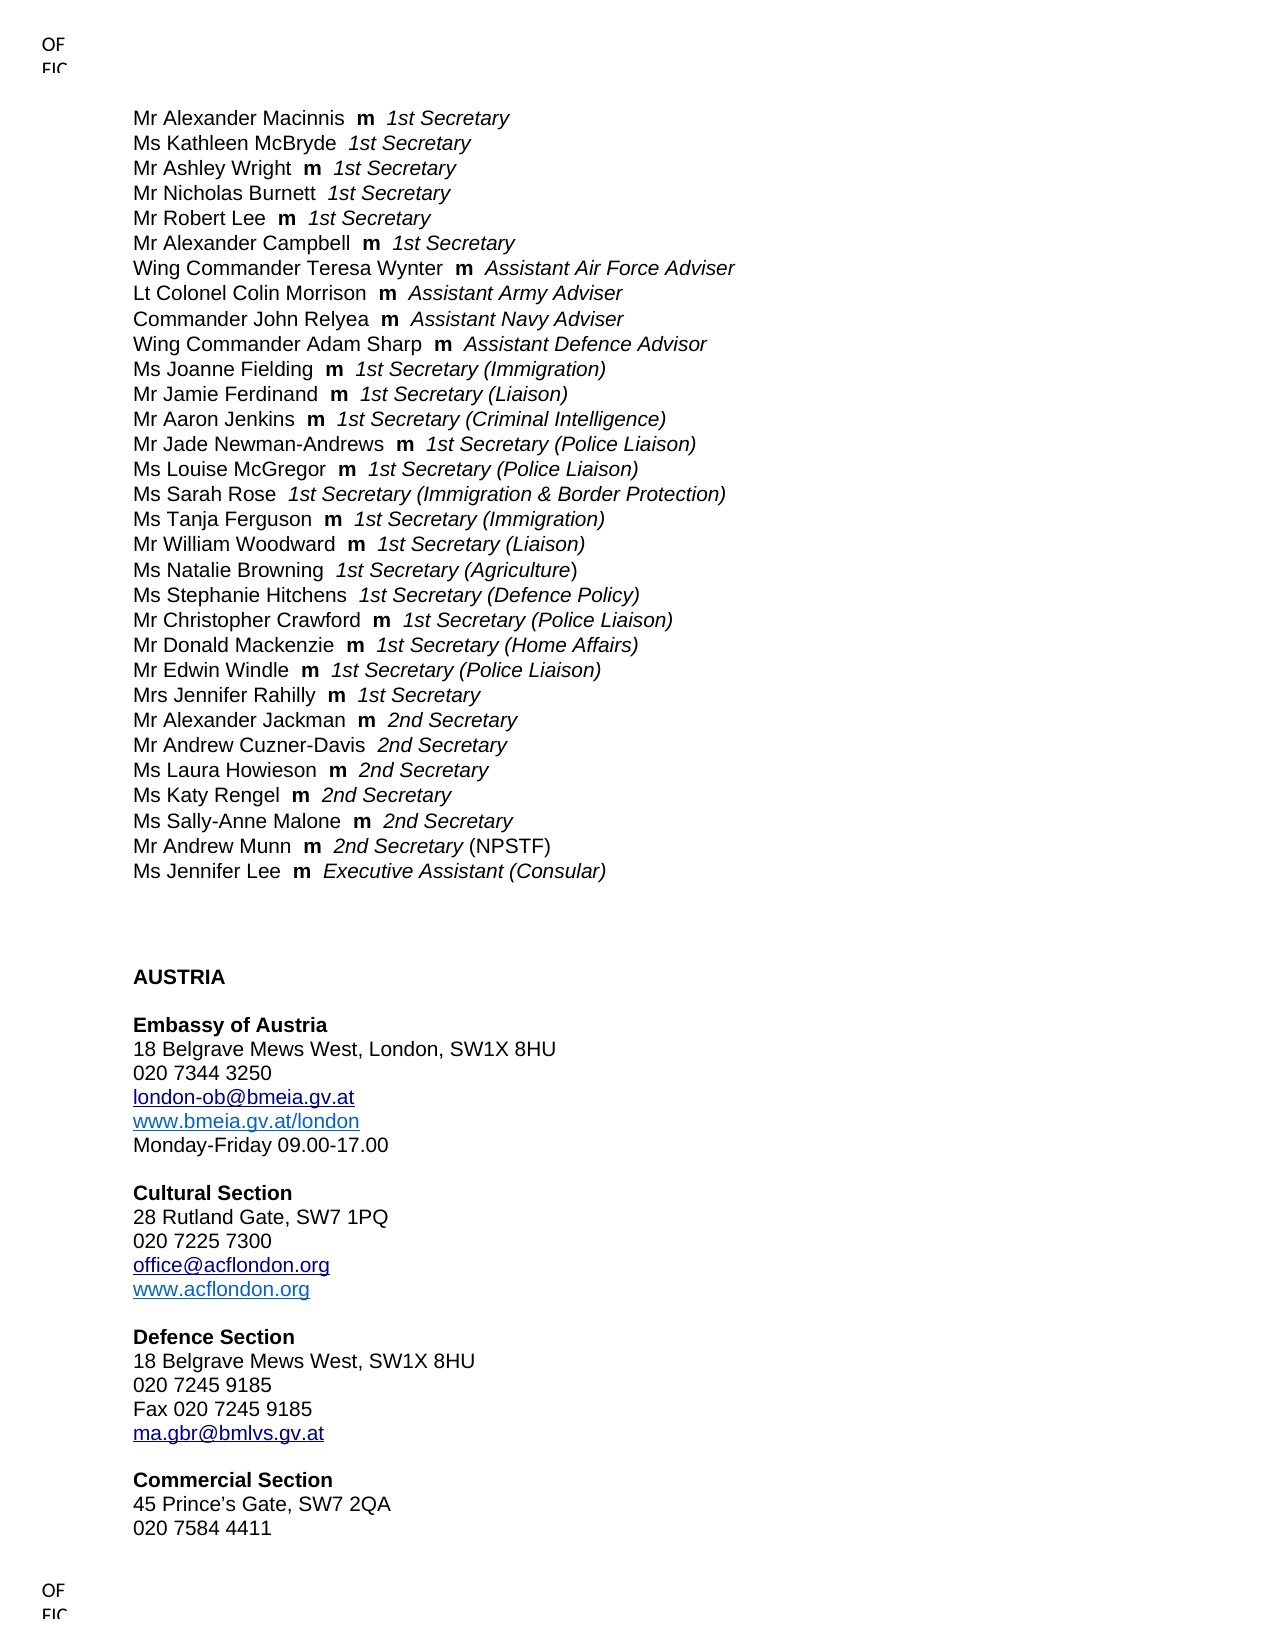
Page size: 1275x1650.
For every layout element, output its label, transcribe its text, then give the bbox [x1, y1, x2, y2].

text www.acflondon.org [133, 1277, 1181, 1301]
text Ms Jennifer Lee m Executive Assistant (Consular) [133, 859, 1181, 883]
text london-ob@bmeia.gv.at [133, 1085, 1181, 1109]
text Ms Laura Howieson m 2nd Secretary [133, 758, 1181, 782]
text Ms Louise McGregor m 1st Secretary (Police Liaison) [133, 457, 1181, 481]
text 18 Belgrave Mews West, SW1X 8HU [133, 1348, 1181, 1372]
text Mr Jamie Ferdinand m 1st Secretary (Liaison) [133, 382, 1181, 406]
text Ms Joanne Fielding m 1st Secretary (Immigration) [133, 357, 1181, 381]
text Mr Nicholas Burnett 1st Secretary [133, 181, 1181, 205]
text 020 7245 9185 [133, 1372, 1181, 1396]
text Mr William Woodward m 1st Secretary (Liaison) [133, 532, 1181, 556]
text Mr Andrew Cuzner-Davis 2nd Secretary [133, 733, 1181, 757]
text Mr Alexander Campbell m 1st Secretary [133, 231, 1181, 255]
text Monday-Friday 09.00-17.00 [133, 1133, 1181, 1157]
text Embassy of Austria [133, 1013, 1181, 1037]
text Ms Sarah Rose 1st Secretary (Immigration & Border Protection) [133, 482, 1181, 506]
text Cultural Section [133, 1181, 1181, 1205]
text Mr Christopher Crawford m 1st Secretary (Police Liaison) [133, 608, 1181, 632]
text Wing Commander Teresa Wynter m Assistant Air Force Adviser [133, 256, 1181, 280]
text Commercial Section [133, 1468, 1181, 1492]
text Mr Donald Mackenzie m 1st Secretary (Home Affairs) [133, 633, 1181, 657]
text Mr Alexander Jackman m 2nd Secretary [133, 708, 1181, 732]
text Fax 020 7245 9185 [133, 1396, 1181, 1420]
text 28 Rutland Gate, SW7 1PQ [133, 1205, 1181, 1229]
text Ms Katy Rengel m 2nd Secretary [133, 783, 1181, 807]
text Ms Natalie Browning 1st Secretary (Agriculture) [133, 557, 1181, 581]
text Mr Andrew Munn m 2nd Secretary (NPSTF) [133, 833, 1181, 857]
text office@acflondon.org [133, 1253, 1181, 1277]
text www.bmeia.gv.at/london [133, 1109, 1181, 1133]
text AUSTRIA [133, 965, 1181, 989]
text Ms Kathleen McBryde 1st Secretary [133, 131, 1181, 154]
text Wing Commander Adam Sharp m Assistant Defence Advisor [133, 331, 1181, 355]
text 18 Belgrave Mews West, London, SW1X 8HU [133, 1037, 1181, 1061]
text Mr Edwin Windle m 1st Secretary (Police Liaison) [133, 658, 1181, 682]
text Commander John Relyea m Assistant Navy Adviser [133, 306, 1181, 330]
text Lt Colonel Colin Morrison m Assistant Army Adviser [133, 281, 1181, 305]
text Mrs Jennifer Rahilly m 1st Secretary [133, 683, 1181, 707]
text Mr Ashley Wright m 1st Secretary [133, 156, 1181, 180]
text Mr Robert Lee m 1st Secretary [133, 206, 1181, 230]
text 020 7344 3250 [133, 1061, 1181, 1085]
text Mr Alexander Macinnis m 1st Secretary [133, 106, 1181, 129]
text Mr Jade Newman-Andrews m 1st Secretary (Police Liaison) [133, 432, 1181, 456]
text 020 7584 4411 [133, 1516, 1181, 1540]
text 020 7225 7300 [133, 1229, 1181, 1253]
text ma.gbr@bmlvs.gv.at [133, 1420, 1181, 1444]
text Defence Section [133, 1324, 1181, 1348]
text 45 Prince’s Gate, SW7 2QA [133, 1492, 1181, 1516]
text Ms Sally-Anne Malone m 2nd Secretary [133, 808, 1181, 832]
text Ms Stephanie Hitchens 1st Secretary (Defence Policy) [133, 582, 1181, 606]
text Mr Aaron Jenkins m 1st Secretary (Criminal Intelligence) [133, 407, 1181, 431]
text Ms Tanja Ferguson m 1st Secretary (Immigration) [133, 507, 1181, 531]
